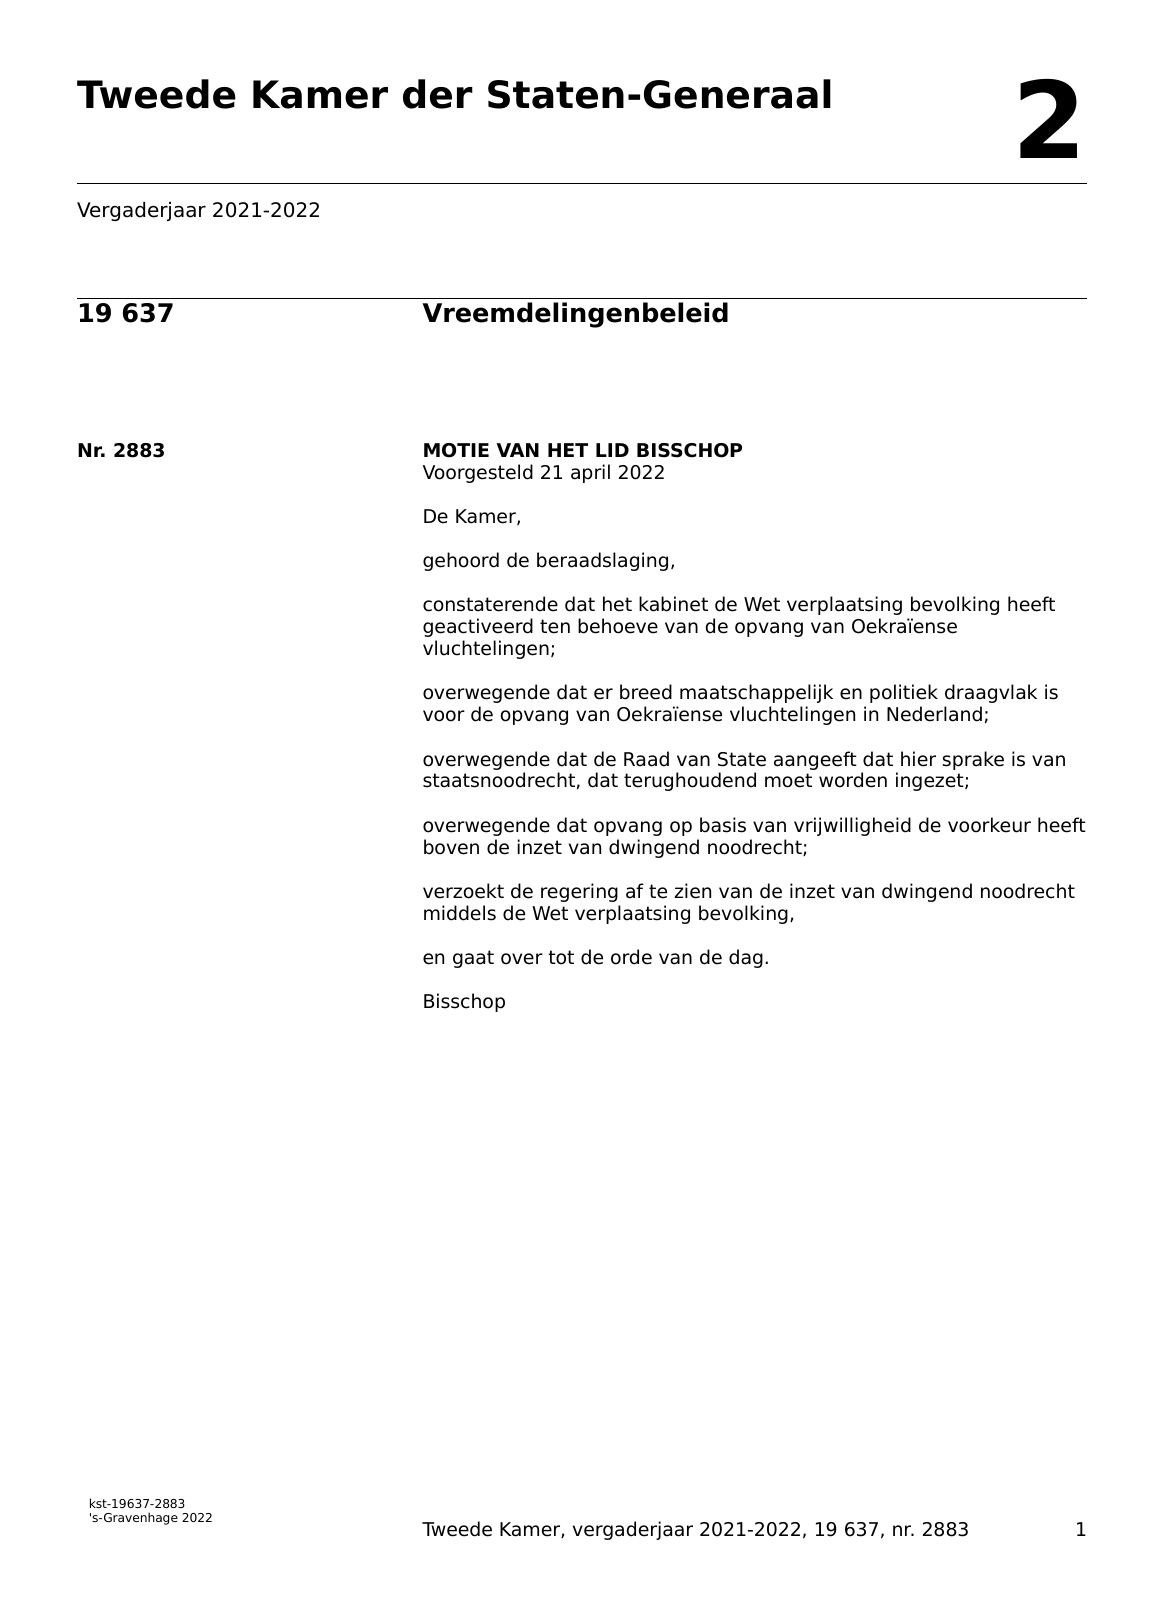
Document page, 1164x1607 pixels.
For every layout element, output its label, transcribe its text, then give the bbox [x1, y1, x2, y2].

table_header Tweede Kamer der Staten-Generaal [77, 59, 886, 183]
text kst-19637-2883 [88, 1497, 323, 1511]
text verzoekt de regering af te zien van de inzet van dwingend noodrecht middels de Wet verplaatsing bevolking, [422, 881, 1087, 925]
text Bisschop [422, 991, 1087, 1013]
text en gaat over tot de orde van de dag. [422, 947, 1087, 969]
text gehoord de beraadslaging, [422, 550, 1087, 572]
text 's-Gravenhage 2022 [88, 1511, 323, 1525]
table_header 2 [886, 59, 1087, 183]
text Voorgesteld 21 april 2022 [422, 462, 1087, 484]
text De Kamer, [422, 506, 1087, 528]
text overwegende dat opvang op basis van vrijwilligheid de voorkeur heeft boven de inzet van dwingend noodrecht; [422, 814, 1087, 858]
table_cell Vergaderjaar 2021-2022 [77, 184, 1087, 298]
subtitle Nr. 2883 MOTIE VAN HET LID BISSCHOP [77, 440, 1087, 462]
text overwegende dat de Raad van State aangeeft dat hier sprake is van staatsnoodrecht, dat terughoudend moet worden ingezet; [422, 748, 1087, 792]
text constaterende dat het kabinet de Wet verplaatsing bevolking heeft geactiveerd ten behoeve van de opvang van Oekraïense vluchtelingen; [422, 594, 1087, 660]
subtitle 19 637 Vreemdelingenbeleid [77, 299, 1087, 329]
text overwegende dat er breed maatschappelijk en politiek draagvlak is voor de opvang van Oekraïense vluchtelingen in Nederland; [422, 682, 1087, 726]
